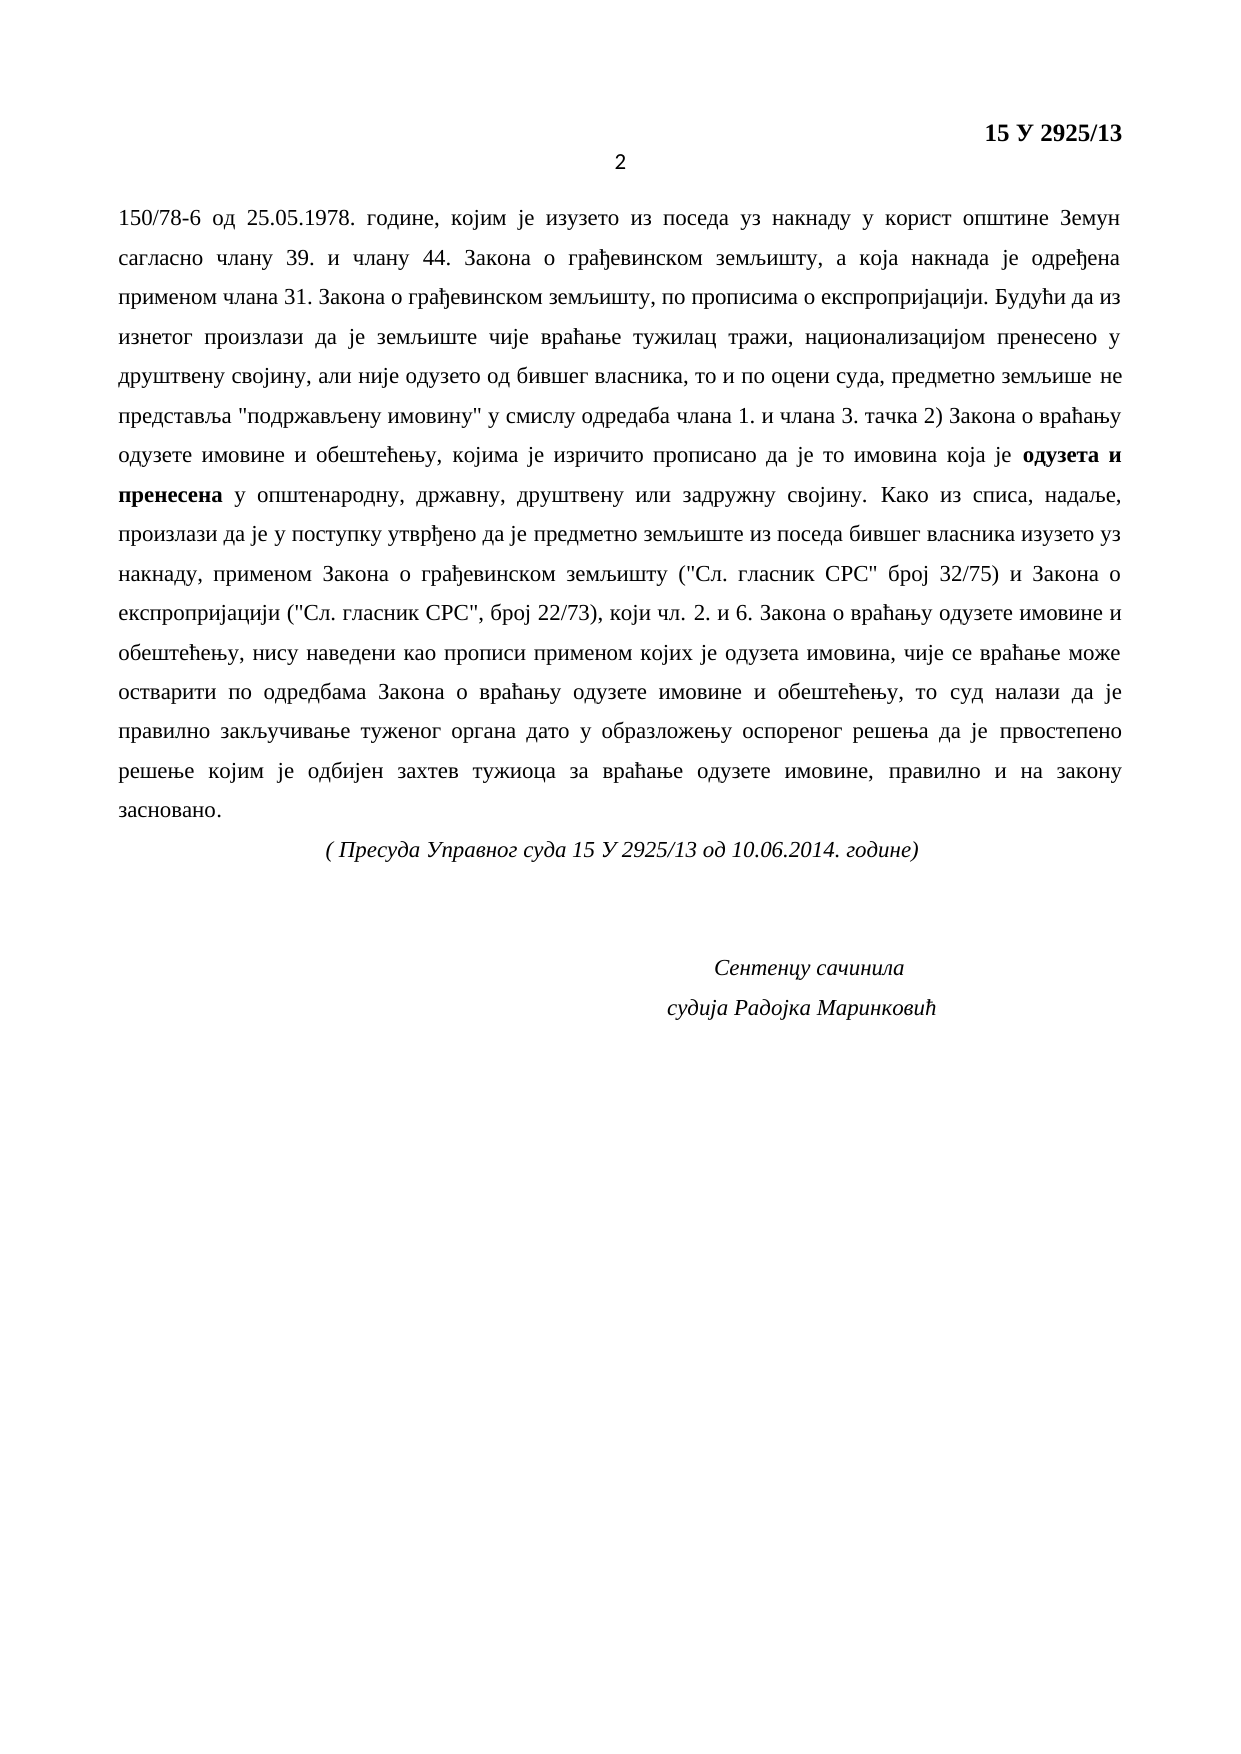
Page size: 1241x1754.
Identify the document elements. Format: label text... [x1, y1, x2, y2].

text 150/78-6 од 25.05.1978. године, којим је изузето из поседа уз накнаду у корист општине Земун сагласно члану 39. и члану 44. Закона о грађевинском земљишту, а која накнада је одређена применом члана 31. Закона о грађевинском земљишту, по прописима о експропријацији. Будући да из изнетог произлази да је земљиште чије враћање тужилац тражи, национализацијом пренесено у друштвену својину, али није одузето од бившег власника, то и по оцени суда, предметно земљише не представља "подржављену имовину" у смислу одредаба члана 1. и члана 3. тачка 2) Закона о враћању одузете имовине и обештећењу, којима је изричито прописано да је то имовина која је одузета и пренесена у општенародну, државну, друштвену или задружну својину. Како из списа, надаље, произлази да је у поступку утврђено да је предметно земљиште из поседа бившег власника изузето уз накнаду, применом Закона о грађевинском земљишту ("Сл. гласник СРС" број 32/75) и Закона о експропријацији ("Сл. гласник СРС", број 22/73), који чл. 2. и 6. Закона о враћању одузете имовине и обештећењу, нису наведени као прописи применом којих је одузета имовина, чије се враћање може остварити по одредбама Закона о враћању одузете имовине и обештећењу, то суд налази да је правилно закључивање туженог органа дато у образложењу оспореног решења да је првостепено решење којим је одбијен захтев тужиоца за враћање одузете имовине, правилно и на закону засновано. [118, 204, 1122, 823]
text судија Радојка Маринковић [118, 994, 1122, 1020]
text Сентенцу сачинила [118, 954, 1122, 981]
text ( Пресуда Управног суда 15 У 2925/13 од 10.06.2014. године) [118, 836, 1122, 862]
